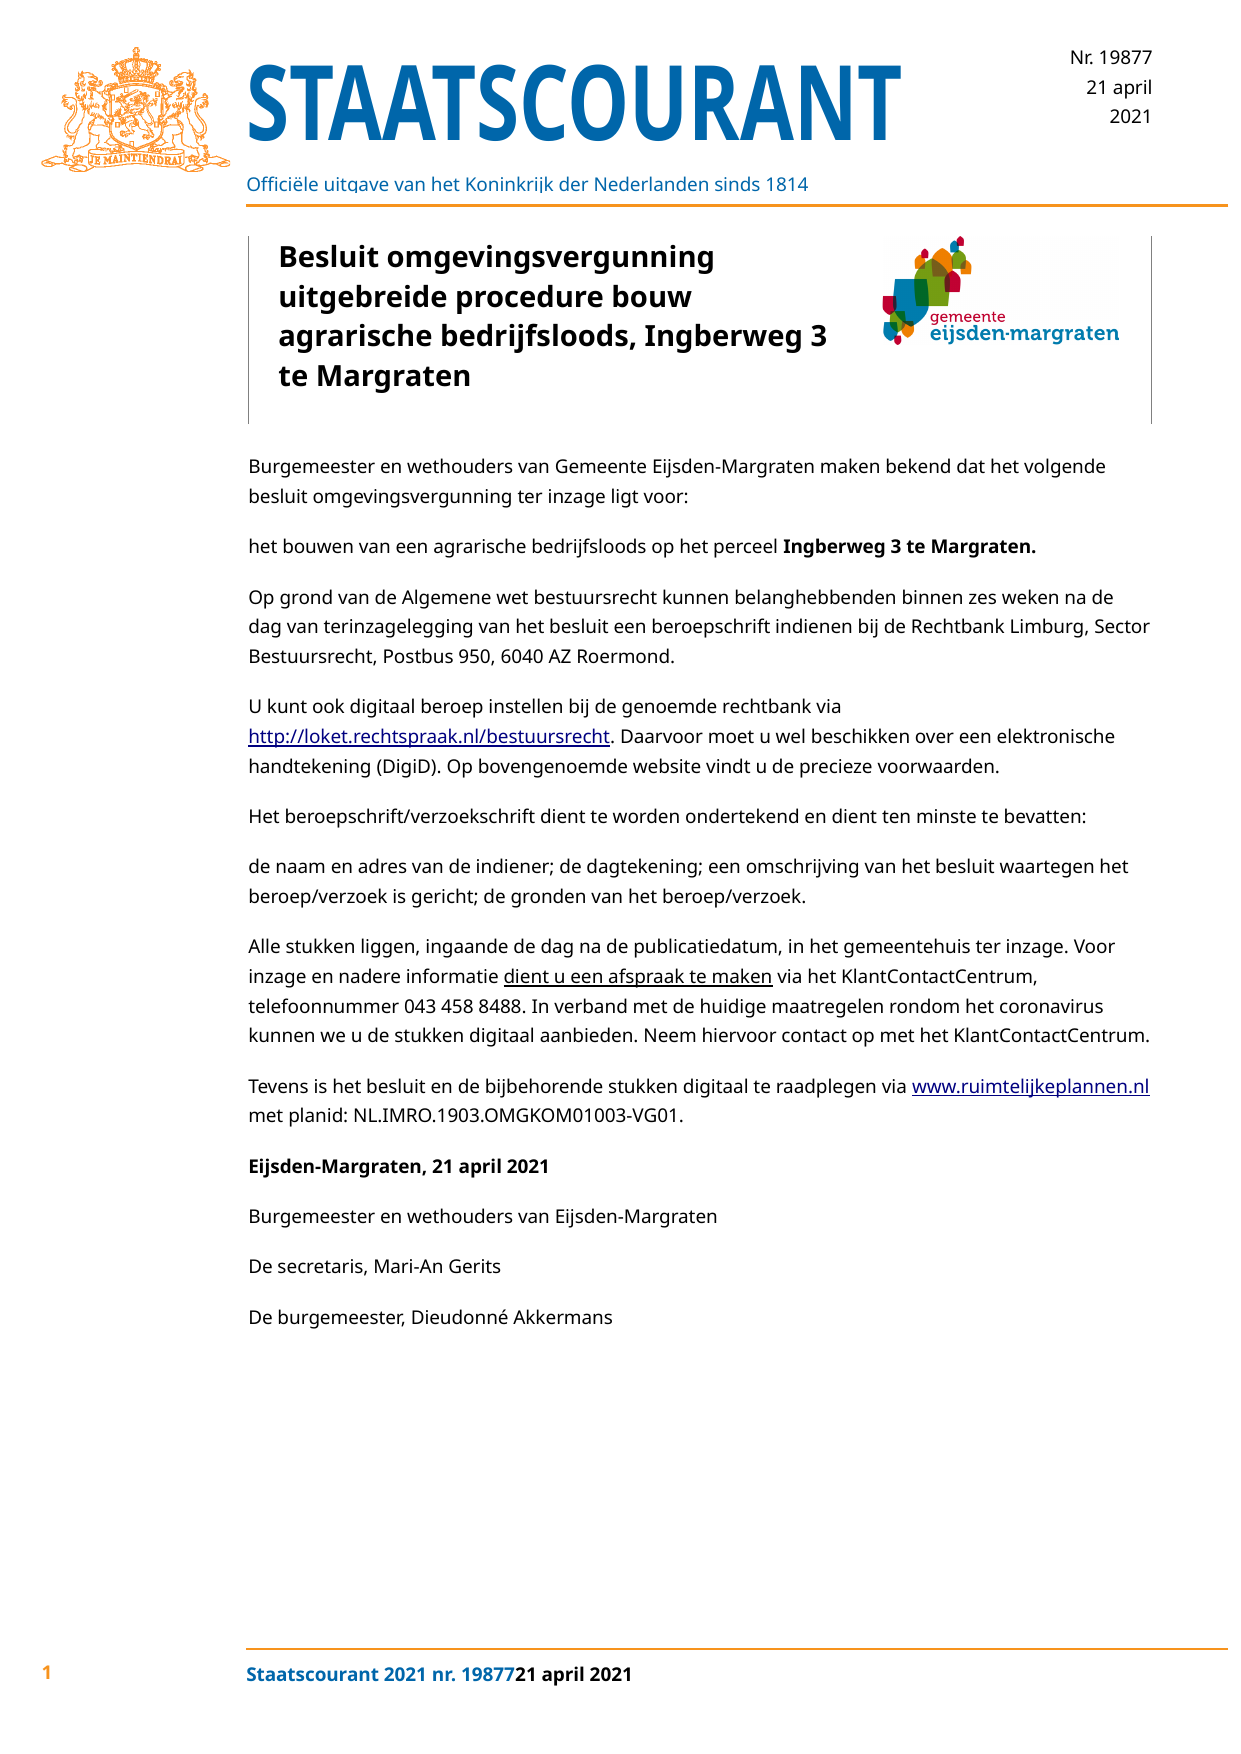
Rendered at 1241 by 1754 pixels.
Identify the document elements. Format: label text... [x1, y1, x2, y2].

table_header Besluit omgevingsvergunning uitgebreide procedure bouw agrarische bedrijfsloods, Ingberweg 3 te Margraten [249, 236, 850, 424]
text De secretaris, Mari-An Gerits [248, 1254, 1152, 1279]
text Alle stukken liggen, ingaande de dag na de publicatiedatum, in het gemeentehuis ter inzage. Voor inzage en nadere informatie dient u een afspraak te maken via het KlantContactCentrum, telefoonnummer 043 458 8488. In verband met de huidige maatregelen rondom het coronavirus kunnen we u de stukken digitaal aanbieden. Neem hiervoor contact op met het KlantContactCentrum. [248, 934, 1152, 1048]
text De burgemeester, Dieudonné Akkermans [248, 1304, 1152, 1330]
text Op grond van de Algemene wet bestuursrecht kunnen belanghebbenden binnen zes weken na de dag van terinzagelegging van het besluit een beroepschrift indienen bij de Rechtbank Limburg, Sector Bestuursrecht, Postbus 950, 6040 AZ Roermond. [248, 584, 1152, 669]
text Tevens is het besluit en de bijbehorende stukken digitaal te raadplegen via www.ruimtelijkeplannen.nl met planid: NL.IMRO.1903.OMGKOM01003-VG01. [248, 1073, 1152, 1128]
picture [41, 47, 231, 172]
picture [882, 236, 1119, 345]
text het bouwen van een agrarische bedrijfsloods op het perceel Ingberweg 3 te Margraten. [248, 534, 1152, 559]
text Burgemeester en wethouders van Eijsden-Margraten [248, 1203, 1152, 1229]
text U kunt ook digitaal beroep instellen bij de genoemde rechtbank via http://loket.rechtspraak.nl/bestuursrecht. Daarvoor moet u wel beschikken over een elektronische handtekening (DigiD). Op bovengenoemde website vindt u de precieze voorwaarden. [248, 694, 1152, 778]
text Burgemeester en wethouders van Gemeente Eijsden-Margraten maken bekend dat het volgende besluit omgevingsvergunning ter inzage ligt voor: [248, 454, 1152, 509]
table_header [850, 236, 1151, 424]
text Eijsden-Margraten, 21 april 2021 [248, 1153, 1152, 1178]
text Het beroepschrift/verzoekschrift dient te worden ondertekend en dient ten minste te bevatten: [248, 803, 1152, 829]
text de naam en adres van de indiener; de dagtekening; een omschrijving van het besluit waartegen het beroep/verzoek is gericht; de gronden van het beroep/verzoek. [248, 854, 1152, 909]
